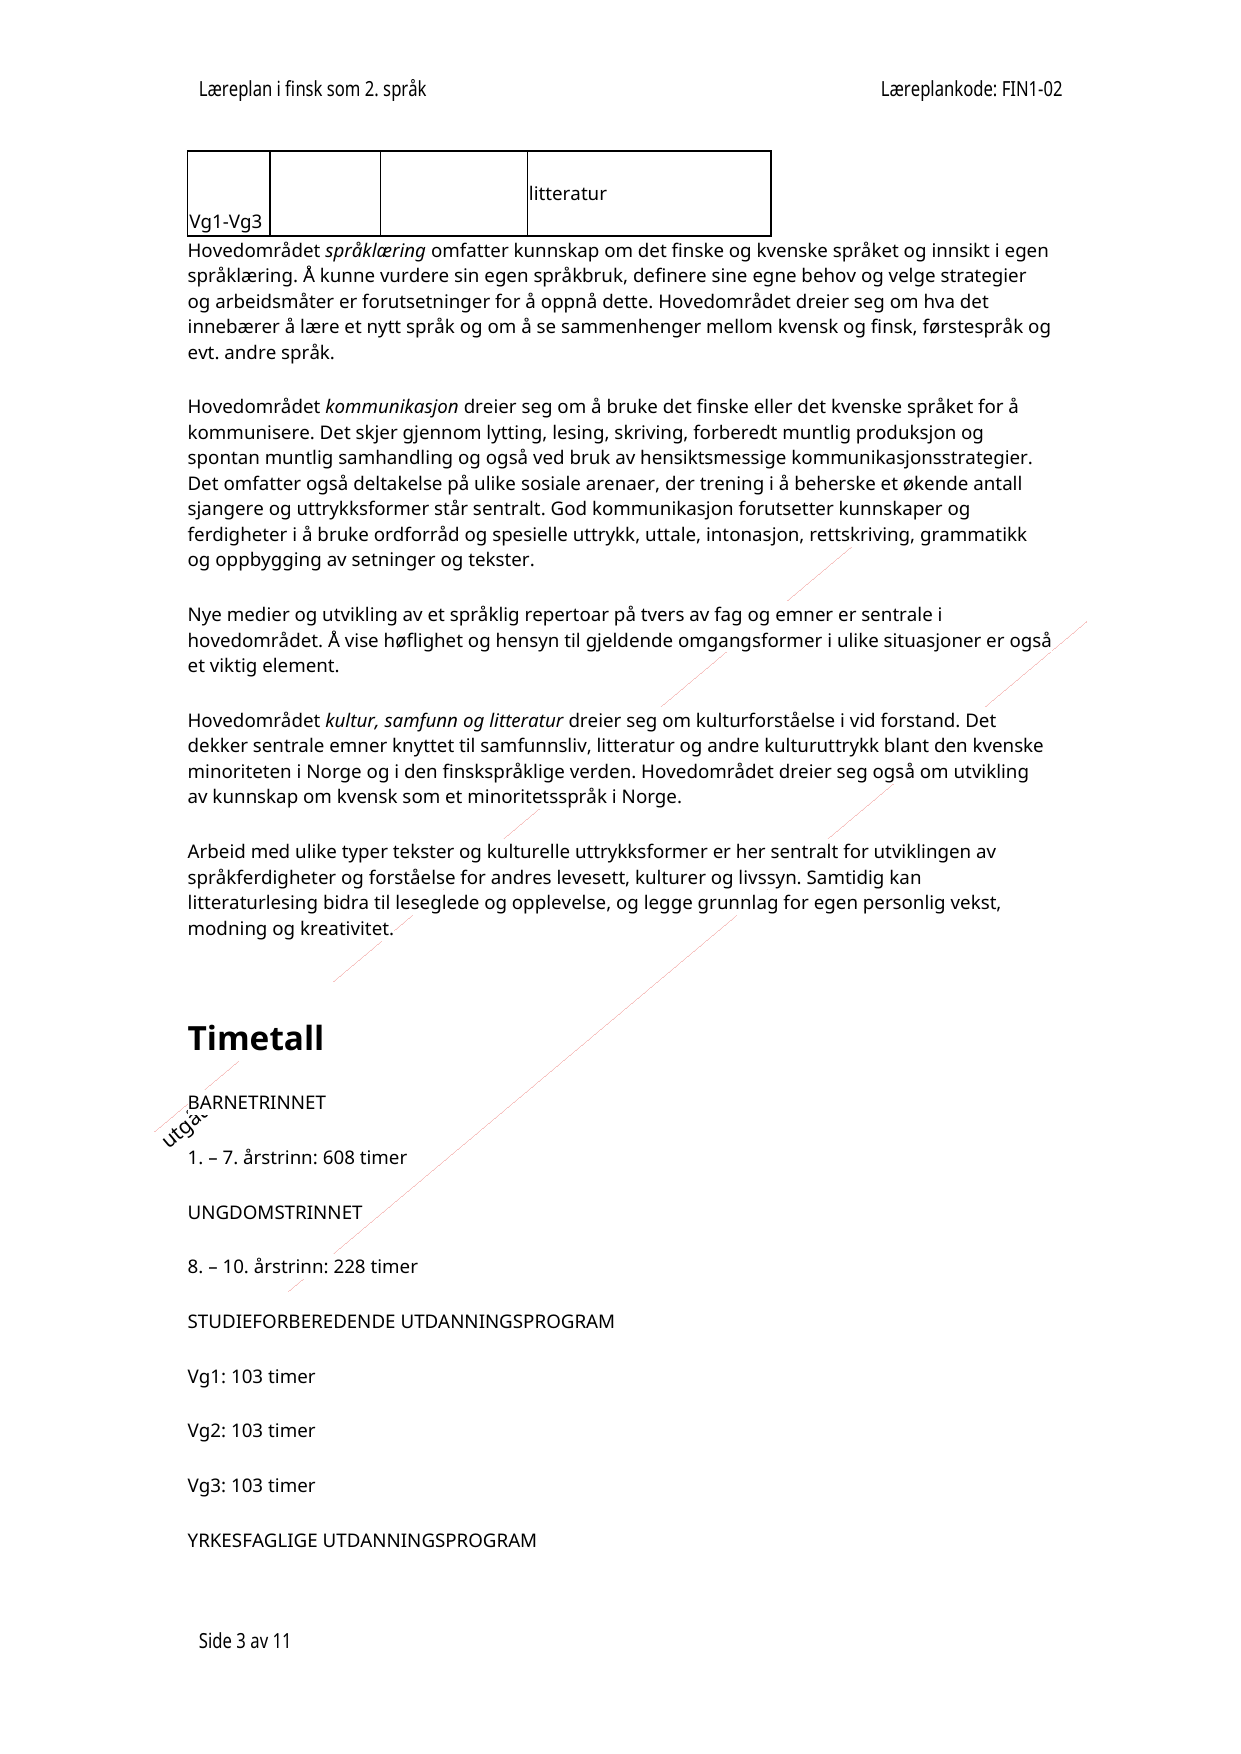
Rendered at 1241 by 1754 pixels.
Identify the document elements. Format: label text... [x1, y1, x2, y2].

text Hovedområdet kultur, samfunn og litteratur dreier seg om kulturforståelse i vid forstand. Det dekker sentrale emner knyttet til samfunnsliv, litteratur og andre kulturuttrykk blant den kvenske minoriteten i Norge og i den finskspråklige verden. Hovedområdet dreier seg også om utvikling av kunnskap om kvensk som et minoritetsspråk i Norge. [865, 707, 1053, 809]
table_cell Språklæring [271, 152, 380, 235]
text BARNETRINNET [500, 1090, 1053, 1115]
text Vg3: 103 timer [187, 1472, 1053, 1498]
text Vg1: 103 timer [320, 1363, 1053, 1389]
text STUDIEFORBEREDENDE UTDANNINGSPROGRAM [187, 1308, 1053, 1334]
text YRKESFAGLIGE UTDANNINGSPROGRAM [542, 1527, 1053, 1553]
text Nye medier og utvikling av et språklig repertoar på tvers av fag og emner er sentrale i hovedområdet. Å vise høflighet og hensyn til gjeldende omgangsformer i ulike situasjoner er også et viktig element. [948, 601, 1053, 649]
text 1. – 7. årstrinn: 608 timer [435, 1144, 1053, 1170]
table_cell Kommunikasjon [381, 152, 527, 235]
text Vg2: 103 timer [320, 1418, 1053, 1443]
text Nye medier og utvikling av et språklig repertoar på tvers av fag og emner er sentrale i hovedområdet. Å vise høflighet og hensyn til gjeldende omgangsformer i ulike situasjoner er også et viktig element. [187, 601, 724, 678]
text 8. – 10. årstrinn: 228 timer [423, 1254, 1053, 1279]
text Arbeid med ulike typer tekster og kulturelle uttrykksformer er her sentralt for utviklingen av språkferdigheter og forståelse for andres levesett, kulturer og livssyn. Samtidig kan litteraturlesing bidra til leseglede og opplevelse, og legge grunnlag for egen personlig vekst, modning og kreativitet. [708, 838, 1053, 941]
text Nye medier og utvikling av et språklig repertoar på tvers av fag og emner er sentrale i hovedområdet. Å vise høflighet og hensyn til gjeldende omgangsformer i ulike situasjoner er også et viktig element. [697, 652, 1049, 678]
text Hovedområdet kommunikasjon dreier seg om å bruke det finske eller det kvenske språket for å kommunisere. Det skjer gjennom lytting, lesing, skriving, forberedt muntlig produksjon og spontan muntlig samhandling og også ved bruk av hensiktsmessige kommunikasjonsstrategier. Det omfatter også deltakelse på ulike sosiale arenaer, der trening i å beherske et økende antall sjangere og uttrykksformer står sentralt. God kommunikasjon forutsetter kunnskaper og ferdigheter i å bruke ordforråd og spesielle uttrykk, uttale, intonasjon, rettskriving, grammatikk og oppbygging av setninger og tekster. [823, 394, 1053, 572]
table_cell Kultur, samfunn og litteratur [528, 152, 770, 235]
text UNGDOMSTRINNET [367, 1199, 397, 1224]
text UNGDOMSTRINNET [370, 1199, 1053, 1224]
text Arbeid med ulike typer tekster og kulturelle uttrykksformer er her sentralt for utviklingen av språkferdigheter og forståelse for andres levesett, kulturer og livssyn. Samtidig kan litteraturlesing bidra til leseglede og opplevelse, og legge grunnlag for egen personlig vekst, modning og kreativitet. [394, 915, 735, 941]
subtitle Timetall [565, 970, 1053, 1061]
text BARNETRINNET [331, 1090, 527, 1115]
text Hovedområdet språklæring omfatter kunnskap om det finske og kvenske språket og innsikt i egen språklæring. Å kunne vurdere sin egen språkbruk, definere sine egne behov og velge strategier og arbeidsmåter er forutsetninger for å oppnå dette. Hovedområdet dreier seg om hva det innebærer å lære et nytt språk og om å se sammenhenger mellom kvensk og finsk, førstespråk og evt. andre språk. [187, 237, 1053, 364]
text 1. – 7. årstrinn: 608 timer [412, 1144, 462, 1170]
subtitle Timetall [333, 970, 670, 1061]
